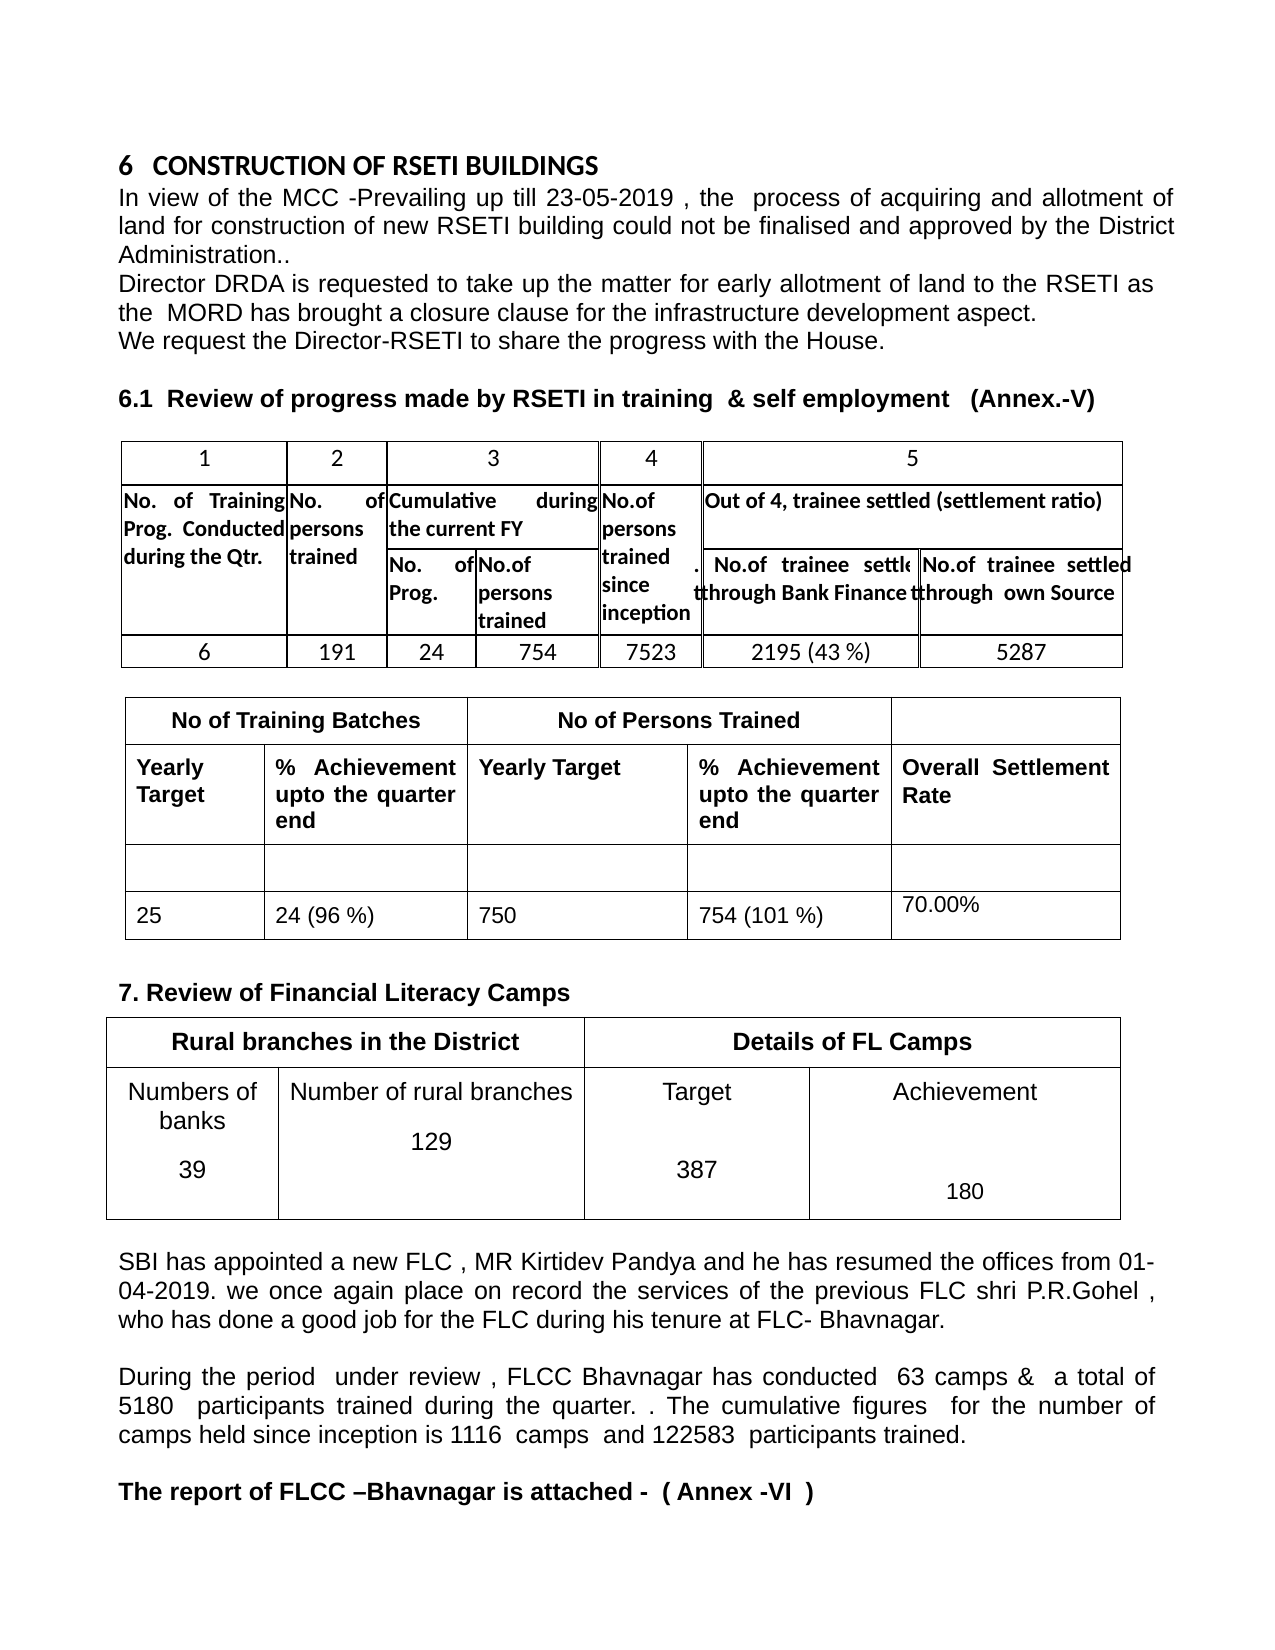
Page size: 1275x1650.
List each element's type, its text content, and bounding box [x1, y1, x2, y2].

table_cell Target 387 [585, 1068, 809, 1218]
table_header 1 [122, 442, 286, 484]
text Director DRDA is requested to take up the matter for early allotment of land to the RSETI as the MORD has brought a closure clause for the infrastructure development aspect. [118, 269, 1157, 326]
text We request the Director-RSETI to share the progress with the House. [118, 326, 1157, 355]
table_cell 191 [288, 636, 386, 667]
table_header No of Persons Trained [468, 698, 891, 744]
table_header Details of FL Camps [585, 1018, 1120, 1067]
table_cell Yearly Target [468, 745, 687, 844]
table_cell [265, 845, 467, 891]
list In view of the MCC -Prevailing up till 23-05-2019 , the process of acquiring and allotment of land for construction of new RSETI building could not be finalised and approved by the District Administration.. [118, 182, 1176, 269]
table_cell % Achievement upto the quarter end [265, 745, 467, 844]
table_header 2 [288, 442, 386, 484]
table_cell % Achievement upto the quarter end [688, 745, 891, 844]
table_cell [126, 845, 264, 891]
table_cell No.of trainee settled tthrough own Source [921, 550, 1122, 634]
table_cell Out of 4, trainee settled (settlement ratio) [704, 486, 1122, 548]
table_cell [892, 845, 1120, 891]
text During the period under review , FLCC Bhavnagar has conducted 63 camps & a total of 5180 participants trained during the quarter. . The cumulative figures for the number of camps held since inception is 1116 camps and 122583 participants trained. [118, 1362, 1157, 1448]
text The report of FLCC –Bhavnagar is attached - ( Annex -VI ) [118, 1477, 1176, 1506]
text 6.1 Review of progress made by RSETI in training & self employment (Annex.-V) [118, 384, 1157, 412]
table_cell Achievement 180 [810, 1068, 1120, 1218]
table_header 3 [388, 442, 598, 484]
table_header 4 [601, 442, 701, 484]
table_cell 24 (96 %) [265, 892, 467, 938]
table_cell Numbers of banks 39 [107, 1068, 278, 1218]
table_cell [688, 845, 891, 891]
table_cell Overall Settlement Rate [892, 745, 1120, 844]
table_cell 6 [122, 636, 286, 667]
table_cell No. of Training Prog. Conducted during the Qtr. [122, 486, 286, 634]
table_header Rural branches in the District [107, 1018, 584, 1067]
table_header No of Training Batches [126, 698, 467, 744]
table_cell 754 [477, 636, 598, 667]
table_cell 70.00% [892, 892, 1120, 938]
text SBI has appointed a new FLC , MR Kirtidev Pandya and he has resumed the offices from 01-04-2019. we once again place on record the services of the previous FLC shri P.R.Gohel , who has done a good job for the FLC during his tenure at FLC- Bhavnagar. [118, 1247, 1157, 1333]
table_header 5 [704, 442, 1122, 484]
table_cell Cumulative during the current FY [388, 486, 598, 548]
table_cell No. of Prog. [388, 550, 475, 634]
text 7. Review of Financial Literacy Camps [118, 978, 1157, 1006]
table_cell [468, 845, 687, 891]
table_cell Yearly Target [126, 745, 264, 844]
table_cell 7523 [601, 636, 701, 667]
table_cell 754 (101 %) [688, 892, 891, 938]
table_cell Number of rural branches 129 [279, 1068, 584, 1218]
table_cell No.of persons trained [477, 550, 598, 634]
text 6 CONSTRUCTION OF RSETI BUILDINGS [118, 147, 1176, 182]
table_cell 5287 [921, 636, 1122, 667]
table_cell 750 [468, 892, 687, 938]
table_cell 2195 (43 %) [704, 636, 918, 667]
table_cell No. of persons trained [288, 486, 386, 634]
table_cell . No.of trainee settled tthrough Bank Finance [704, 550, 918, 634]
table_cell No.of persons trained since inception [601, 486, 701, 634]
table_cell 25 [126, 892, 264, 938]
table_header [892, 698, 1120, 744]
table_cell 24 [388, 636, 475, 667]
